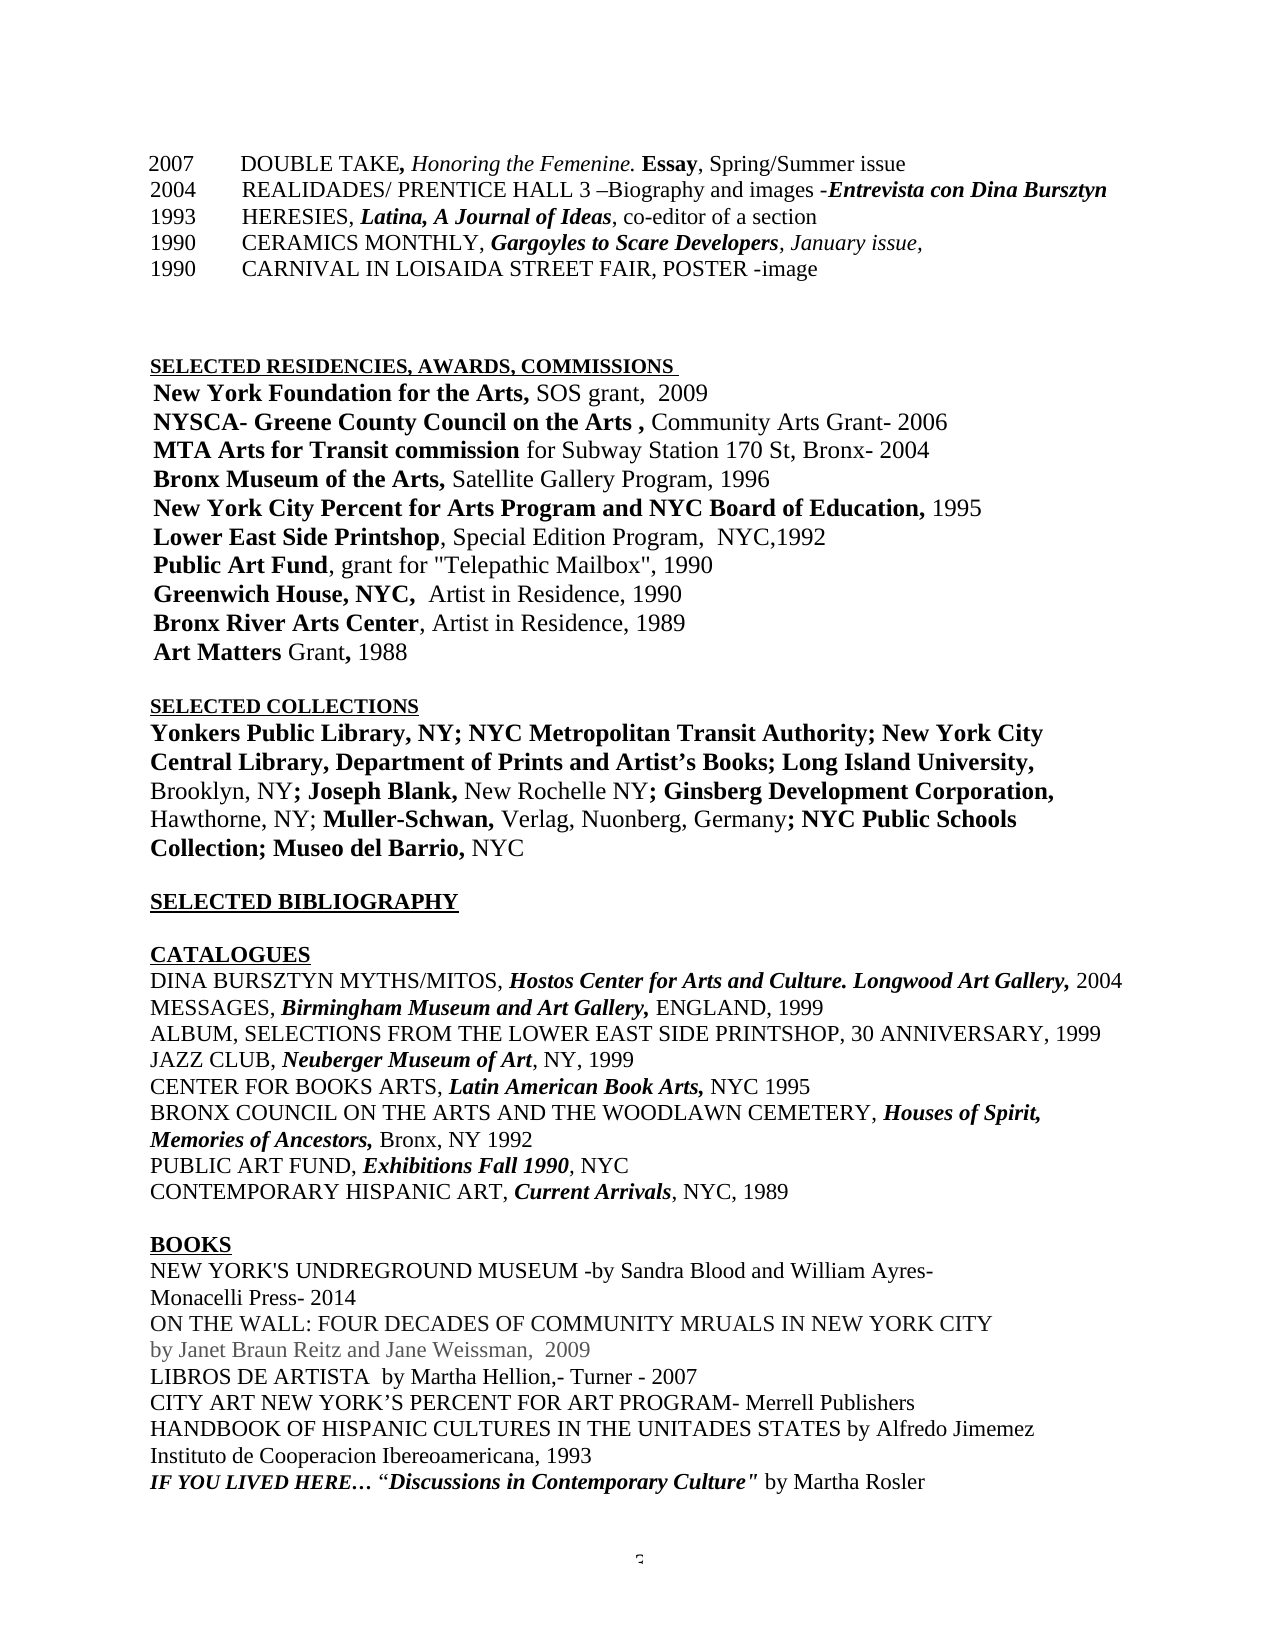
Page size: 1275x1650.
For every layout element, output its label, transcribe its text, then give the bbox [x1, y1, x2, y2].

text ON THE WALL: FOUR DECADES OF COMMUNITY MRUALS IN NEW YORK CITY [150, 1310, 1125, 1336]
text JAZZ CLUB, Neuberger Museum of Art, NY, 1999 [150, 1047, 1125, 1073]
text Bronx Museum of the Arts, Satellite Gallery Program, 1996 [28, 464, 1125, 493]
text MTA Arts for Transit commission for Subway Station 170 St, Bronx- 2004 [28, 436, 1125, 464]
text CATALOGUES [150, 941, 1125, 967]
text SELECTED BIBLIOGRAPHY [150, 888, 1125, 915]
text Yonkers Public Library, NY; NYC Metropolitan Transit Authority; New York City Central Library, Department of Prints and Artist’s Books; Long Island University, Brooklyn, NY; Joseph Blank, New Rochelle NY; Ginsberg Development Corporation, Hawthorne, NY; Muller-Schwan, Verlag, Nuonberg, Germany; NYC Public Schools Collection; Museo del Barrio, NYC [150, 718, 1125, 862]
text LIBROS DE ARTISTA by Martha Hellion,- Turner - 2007 [150, 1363, 1125, 1389]
text Monacelli Press- 2014 [150, 1284, 1125, 1310]
text SELECTED RESIDENCIES, AWARDS, COMMISSIONS [150, 354, 1125, 378]
text 1993 HERESIES, Latina, A Journal of Ideas, co-editor of a section [150, 203, 1125, 229]
text CONTEMPORARY HISPANIC ART, Current Arrivals, NYC, 1989 [150, 1178, 1125, 1205]
text MESSAGES, Birmingham Museum and Art Gallery, ENGLAND, 1999 [150, 994, 1125, 1020]
text BRONX COUNCIL ON THE ARTS AND THE WOODLAWN CEMETERY, Houses of Spirit, Memories of Ancestors, Bronx, NY 1992 [150, 1099, 1125, 1152]
text Lower East Side Printshop, Special Edition Program, NYC,1992 [28, 522, 1125, 551]
text CENTER FOR BOOKS ARTS, Latin American Book Arts, NYC 1995 [150, 1073, 1125, 1099]
text 1990 CERAMICS MONTHLY, Gargoyles to Scare Developers, January issue, [150, 229, 1125, 255]
text Greenwich House, NYC, Artist in Residence, 1990 [28, 579, 1125, 608]
text HANDBOOK OF HISPANIC CULTURES IN THE UNITADES STATES by Alfredo Jimemez [150, 1416, 1125, 1442]
text by Janet Braun Reitz and Jane Weissman, 2009 [150, 1336, 1125, 1363]
text 2004 REALIDADES/ PRENTICE HALL 3 –Biography and images -Entrevista con Dina Bursztyn [150, 176, 1125, 203]
text DINA BURSZTYN MYTHS/MITOS, Hostos Center for Arts and Culture. Longwood Art Gallery, 2004 [150, 967, 1125, 994]
text Art Matters Grant, 1988 [28, 637, 1125, 666]
text Instituto de Cooperacion Ibereoamericana, 1993 [150, 1442, 1125, 1468]
text BOOKS [150, 1231, 1125, 1257]
text Public Art Fund, grant for "Telepathic Mailbox", 1990 [28, 551, 1125, 579]
text SELECTED COLLECTIONS [150, 694, 1125, 718]
text New York Foundation for the Arts, SOS grant, 2009 [28, 378, 1125, 407]
text Bronx River Arts Center, Artist in Residence, 1989 [28, 608, 1125, 637]
text NEW YORK'S UNDREGROUND MUSEUM -by Sandra Blood and William Ayres- [150, 1257, 1125, 1284]
text New York City Percent for Arts Program and NYC Board of Education, 1995 [28, 493, 1125, 522]
text 2007 DOUBLE TAKE, Honoring the Femenine. Essay, Spring/Summer issue [28, 150, 1125, 176]
text ALBUM, SELECTIONS FROM THE LOWER EAST SIDE PRINTSHOP, 30 ANNIVERSARY, 1999 [150, 1020, 1125, 1047]
text NYSCA- Greene County Council on the Arts , Community Arts Grant- 2006 [28, 407, 1125, 436]
text PUBLIC ART FUND, Exhibitions Fall 1990, NYC [150, 1152, 1125, 1178]
text CITY ART NEW YORK’S PERCENT FOR ART PROGRAM- Merrell Publishers [150, 1389, 1125, 1416]
text 1990 CARNIVAL IN LOISAIDA STREET FAIR, POSTER -image [150, 255, 1125, 282]
text IF YOU LIVED HERE… “Discussions in Contemporary Culture" by Martha Rosler [150, 1468, 1125, 1494]
